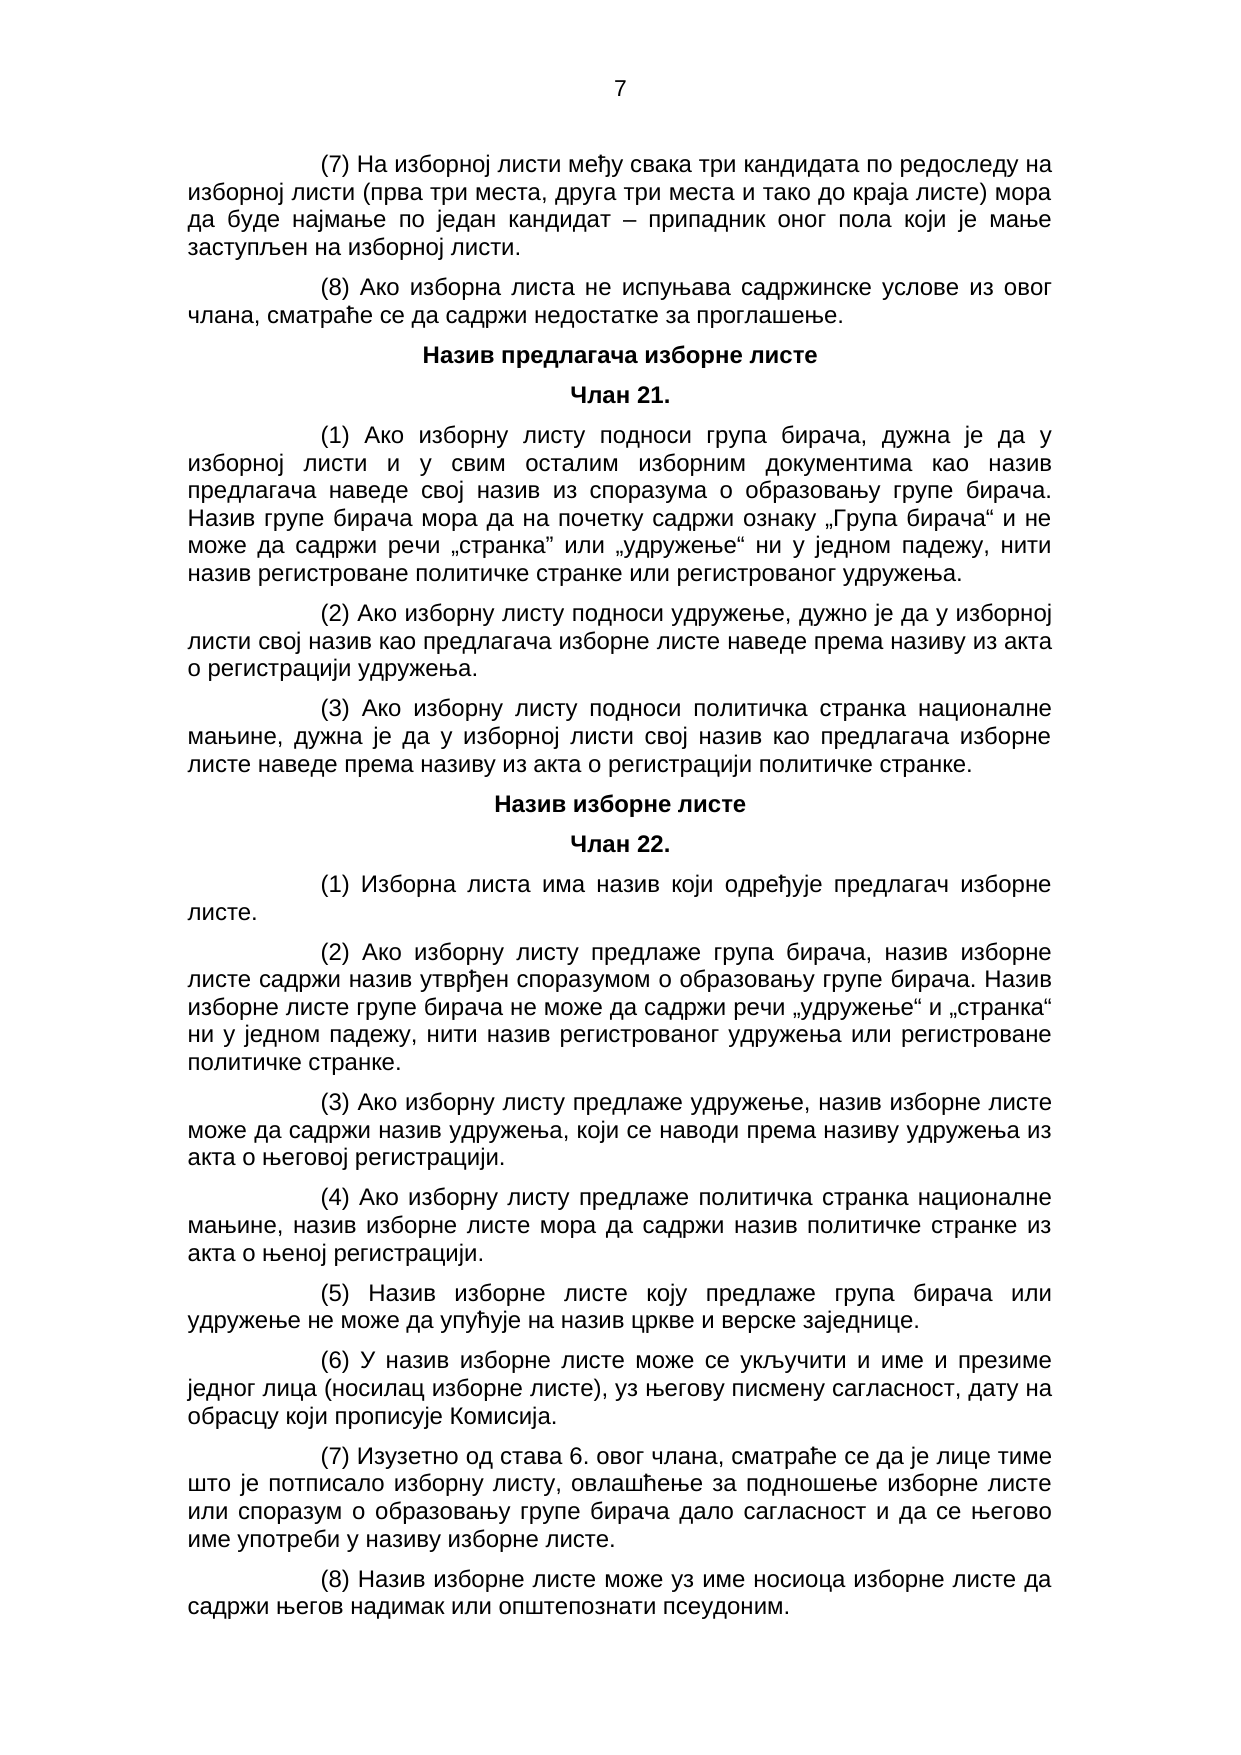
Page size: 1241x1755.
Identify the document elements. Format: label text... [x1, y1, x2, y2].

text (1) Изборна листа има назив који одређује предлагач изборне листе. [187, 870, 1053, 925]
text (6) У назив изборне листе може се укључити и име и презиме једног лица (носилац изборне листе), уз његову писмену сагласност, дату на обрасцу који прописује Комисија. [187, 1346, 1053, 1429]
text (7) На изборној листи међу свака три кандидата по редоследу на изборној листи (прва три места, друга три места и тако до краја листе) мора да буде најмање по један кандидат – припадник оног пола који је мање заступљен на изборној листи. [187, 150, 1053, 260]
text (7) Изузетно од става 6. овог члана, сматраће се да је лице тиме што је потписало изборну листу, овлашћење за подношење изборне листе или споразум о образовању групе бирача дало сагласност и да се његово име употреби у називу изборне листе. [187, 1442, 1053, 1552]
text (8) Назив изборне листе може уз име носиоца изборне листе да садржи његов надимак или општепознати псеудоним. [187, 1564, 1053, 1620]
text (8) Ако изборна листа не испуњава садржинске услове из овог члана, сматраће се да садржи недостатке за проглашење. [187, 273, 1053, 328]
text (2) Ако изборну листу подноси удружење, дужно је да у изборној листи свој назив као предлагача изборне листе наведе према називу из акта о регистрацији удружења. [187, 599, 1053, 682]
text Назив изборне листе [262, 789, 978, 817]
text Назив предлагача изборне листе [262, 341, 978, 368]
text Члан 21. [187, 381, 1053, 408]
text (3) Ако изборну листу подноси политичка странка националне мањине, дужна је да у изборној листи свој назив као предлагача изборне листе наведе према називу из акта о регистрацији политичке странке. [187, 694, 1053, 777]
text (2) Ако изборну листу предлаже група бирача, назив изборне листе садржи назив утврђен споразумом о образовању групе бирача. Назив изборне листе групе бирача не може да садржи речи „удружење“ и „странка“ ни у једном падежу, нити назив регистрованог удружења или регистроване политичке странке. [187, 937, 1053, 1076]
text Члан 22. [187, 830, 1053, 857]
text (1) Ако изборну листу подноси група бирача, дужна је да у изборној листи и у свим осталим изборним документима као назив предлагача наведе свој назив из споразума о образовању групе бирача. Назив групе бирача мора да на почетку садржи ознаку „Група бирача“ и не може да садржи речи „странка” или „удружење“ ни у једном падежу, нити назив регистроване политичке странке или регистрованог удружења. [187, 421, 1053, 586]
text (3) Ако изборну листу предлаже удружење, назив изборне листе може да садржи назив удружења, који се наводи према називу удружења из акта о његовој регистрацији. [187, 1088, 1053, 1171]
text (5) Назив изборне листе коју предлаже група бирача или удружење не може да упућује на назив цркве и верске заједнице. [187, 1279, 1053, 1334]
text (4) Ако изборну листу предлаже политичка странка националне мањине, назив изборне листе мора да садржи назив политичке странке из акта о њеној регистрацији. [187, 1183, 1053, 1266]
